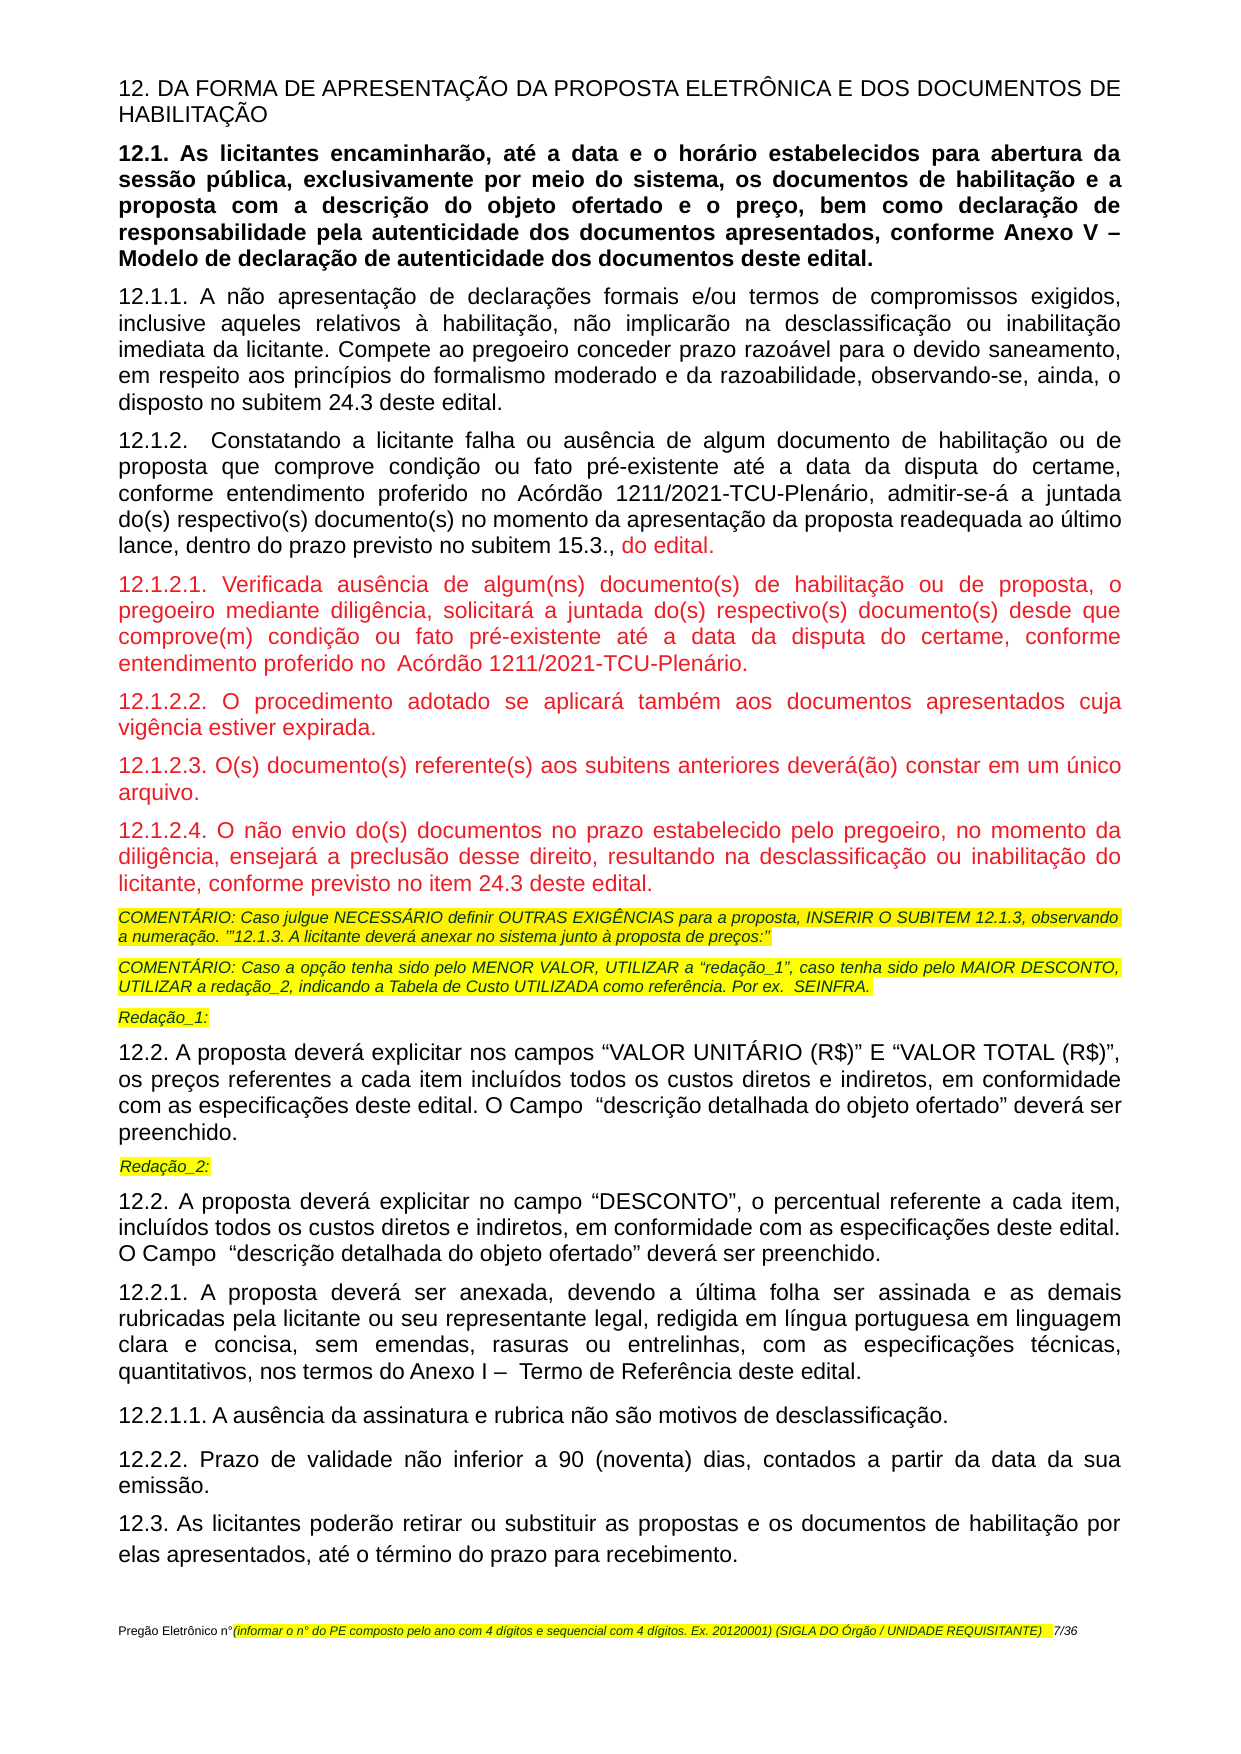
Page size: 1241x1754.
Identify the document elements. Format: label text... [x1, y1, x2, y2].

text 12.1.2.2. O procedimento adotado se aplicará também aos documentos apresentados cuja vigência estiver expirada. [118, 688, 1122, 741]
text 12.2.1. A proposta deverá ser anexada, devendo a última folha ser assinada e as demais rubricadas pela licitante ou seu representante legal, redigida em língua portuguesa em linguagem clara e concisa, sem emendas, rasuras ou entrelinhas, com as especificações técnicas, quantitativos, nos termos do Anexo I – Termo de Referência deste edital. [118, 1279, 1122, 1384]
text Redação_2: [119, 1157, 1123, 1176]
text 12.1.2.3. O(s) documento(s) referente(s) aos subitens anteriores deverá(ão) constar em um único arquivo. [118, 752, 1122, 805]
text 12.3. As licitantes poderão retirar ou substituir as propostas e os documentos de habilitação por elas apresentados, até o término do prazo para recebimento. [118, 1510, 1122, 1567]
text COMENTÁRIO: Caso a opção tenha sido pelo MENOR VALOR, UTILIZAR a “redação_1”, caso tenha sido pelo MAIOR DESCONTO, UTILIZAR a redação_2, indicando a Tabela de Custo UTILIZADA como referência. Por ex. SEINFRA. [118, 958, 1122, 996]
text 12.2. A proposta deverá explicitar nos campos “VALOR UNITÁRIO (R$)” E “VALOR TOTAL (R$)”, os preços referentes a cada item incluídos todos os custos diretos e indiretos, em conformidade com as especificações deste edital. O Campo “descrição detalhada do objeto ofertado” deverá ser preenchido. [118, 1039, 1122, 1145]
text COMENTÁRIO: Caso julgue NECESSÁRIO definir OUTRAS EXIGÊNCIAS para a proposta, INSERIR O SUBITEM 12.1.3, observando a numeração. ’”12.1.3. A licitante deverá anexar no sistema junto à proposta de preços:’’ [118, 908, 1122, 946]
text 12.2.2. Prazo de validade não inferior a 90 (noventa) dias, contados a partir da data da sua emissão. [118, 1446, 1122, 1498]
text 12.1.2.4. O não envio do(s) documentos no prazo estabelecido pelo pregoeiro, no momento da diligência, ensejará a preclusão desse direito, resultando na desclassificação ou inabilitação do licitante, conforme previsto no item 24.3 deste edital. [118, 817, 1122, 896]
text 12. DA FORMA DE APRESENTAÇÃO DA PROPOSTA ELETRÔNICA E DOS DOCUMENTOS DE HABILITAÇÃO [118, 75, 1122, 128]
text Redação_1: [118, 1008, 1122, 1027]
text 12.1. As licitantes encaminharão, até a data e o horário estabelecidos para abertura da sessão pública, exclusivamente por meio do sistema, os documentos de habilitação e a proposta com a descrição do objeto ofertado e o preço, bem como declaração de responsabilidade pela autenticidade dos documentos apresentados, conforme Anexo V – Modelo de declaração de autenticidade dos documentos deste edital. [118, 139, 1122, 271]
text 12.1.2. Constatando a licitante falha ou ausência de algum documento de habilitação ou de proposta que comprove condição ou fato pré-existente até a data da disputa do certame, conforme entendimento proferido no Acórdão 1211/2021-TCU-Plenário, admitir-se-á a juntada do(s) respectivo(s) documento(s) no momento da apresentação da proposta readequada ao último lance, dentro do prazo previsto no subitem 15.3., do edital. [118, 427, 1122, 559]
text 12.2.1.1. A ausência da assinatura e rubrica não são motivos de desclassificação. [118, 1402, 1122, 1428]
text 12.1.2.1. Verificada ausência de algum(ns) documento(s) de habilitação ou de proposta, o pregoeiro mediante diligência, solicitará a juntada do(s) respectivo(s) documento(s) desde que comprove(m) condição ou fato pré-existente até a data da disputa do certame, conforme entendimento proferido no Acórdão 1211/2021-TCU-Plenário. [118, 571, 1122, 676]
text 12.1.1. A não apresentação de declarações formais e/ou termos de compromissos exigidos, inclusive aqueles relativos à habilitação, não implicarão na desclassificação ou inabilitação imediata da licitante. Compete ao pregoeiro conceder prazo razoável para o devido saneamento, em respeito aos princípios do formalismo moderado e da razoabilidade, observando-se, ainda, o disposto no subitem 24.3 deste edital. [118, 283, 1122, 415]
text 12.2. A proposta deverá explicitar no campo “DESCONTO”, o percentual referente a cada item, incluídos todos os custos diretos e indiretos, em conformidade com as especificações deste edital. O Campo “descrição detalhada do objeto ofertado” deverá ser preenchido. [118, 1188, 1122, 1267]
